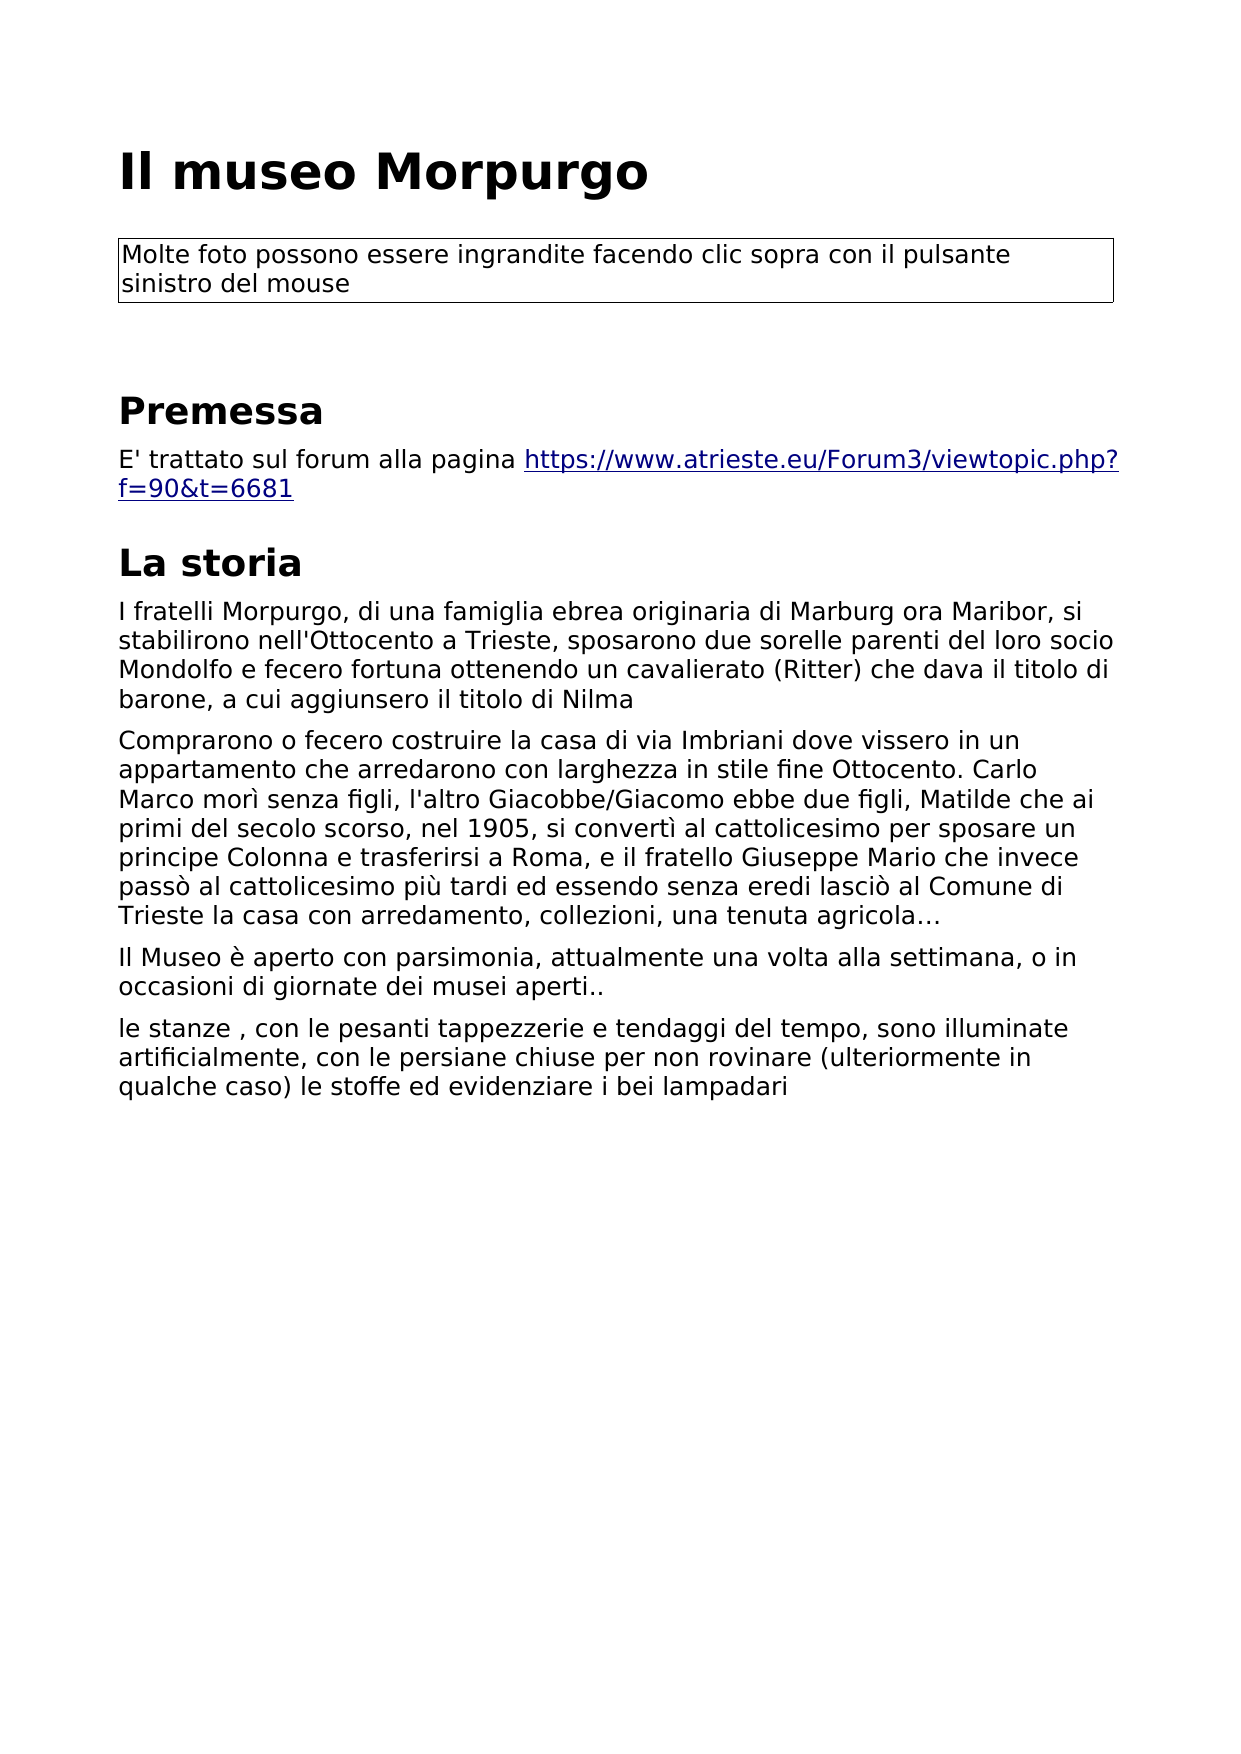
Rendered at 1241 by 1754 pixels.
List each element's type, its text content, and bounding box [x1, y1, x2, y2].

subtitle La storia [118, 541, 1122, 585]
text Comprarono o fecero costruire la casa di via Imbriani dove vissero in un appartamento che arredarono con larghezza in stile fine Ottocento. Carlo Marco morì senza figli, l'altro Giacobbe/Giacomo ebbe due figli, Matilde che ai primi del secolo scorso, nel 1905, si convertì al cattolicesimo per sposare un principe Colonna e trasferirsi a Roma, e il fratello Giuseppe Mario che invece passò al cattolicesimo più tardi ed essendo senza eredi lasciò al Comune di Trieste la casa con arredamento, collezioni, una tenuta agricola… [118, 727, 1122, 931]
text Il Museo è aperto con parsimonia, attualmente una volta alla settimana, o in occasioni di giornate dei musei aperti.. [118, 943, 1122, 1002]
subtitle Premessa [118, 389, 1122, 433]
text E' trattato sul forum alla pagina https://www.atrieste.eu/Forum3/viewtopic.php?f=90&t=6681 [118, 445, 1122, 504]
text le stanze , con le pesanti tappezzerie e tendaggi del tempo, sono illuminate artificialmente, con le persiane chiuse per non rovinare (ulteriormente in qualche caso) le stoffe ed evidenziare i bei lampadari [118, 1014, 1122, 1102]
subtitle Il museo Morpurgo [118, 143, 1122, 201]
text I fratelli Morpurgo, di una famiglia ebrea originaria di Marburg ora Maribor, si stabilirono nell'Ottocento a Trieste, sposarono due sorelle parenti del loro socio Mondolfo e fecero fortuna ottenendo un cavalierato (Ritter) che dava il titolo di barone, a cui aggiunsero il titolo di Nilma [118, 597, 1122, 714]
table_header Molte foto possono essere ingrandite facendo clic sopra con il pulsante sinistro del mouse [119, 239, 1113, 302]
